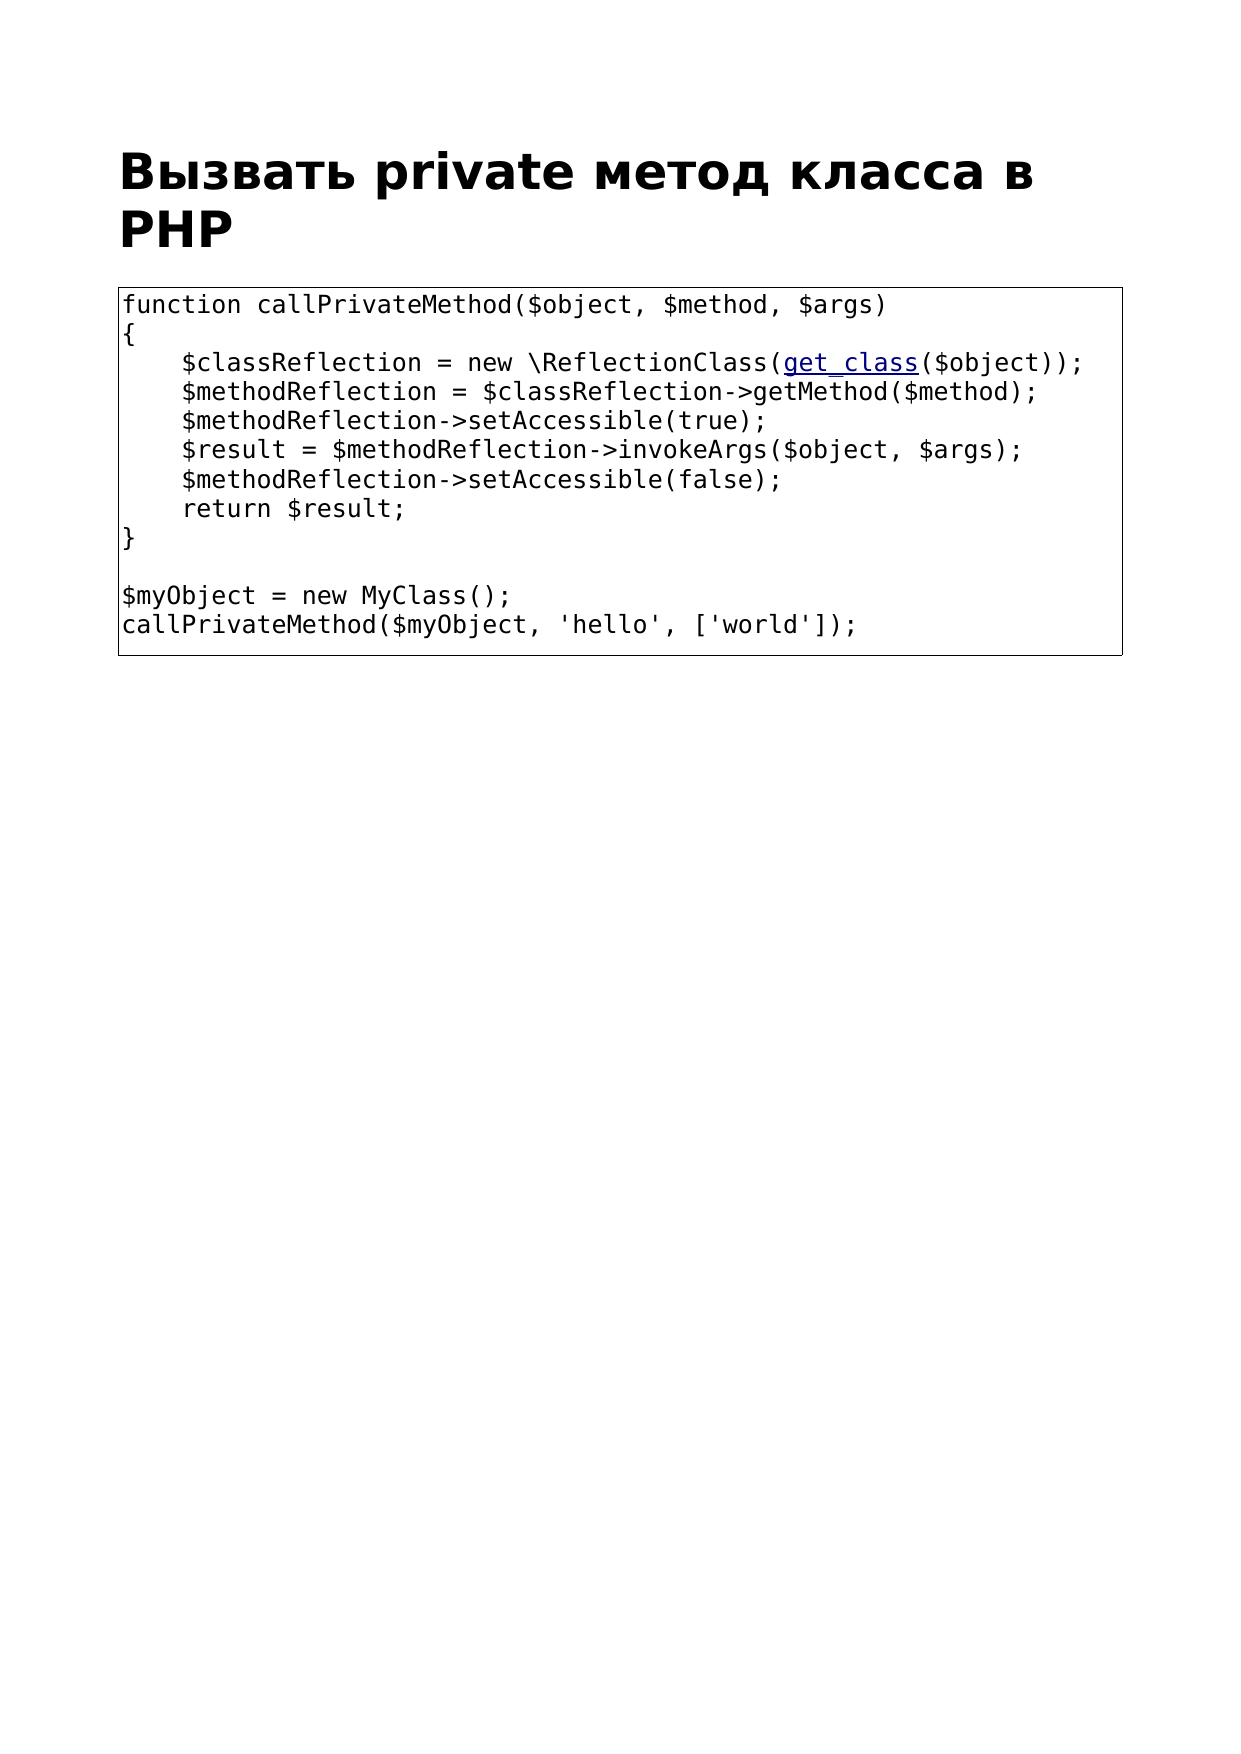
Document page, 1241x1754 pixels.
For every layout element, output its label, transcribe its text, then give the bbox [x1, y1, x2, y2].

table_header function callPrivateMethod($object, $method, $args) { $classReflection = new \ReflectionClass(get_class($object)); $methodReflection = $classReflection->getMethod($method); $methodReflection->setAccessible(true); $result = $methodReflection->invokeArgs($object, $args); $methodReflection->setAccessible(false); return $result; } $myObject = new MyClass(); callPrivateMethod($myObject, 'hello', ['world']); [119, 288, 1122, 654]
subtitle Вызвать private метод класса в PHP [118, 143, 1122, 259]
